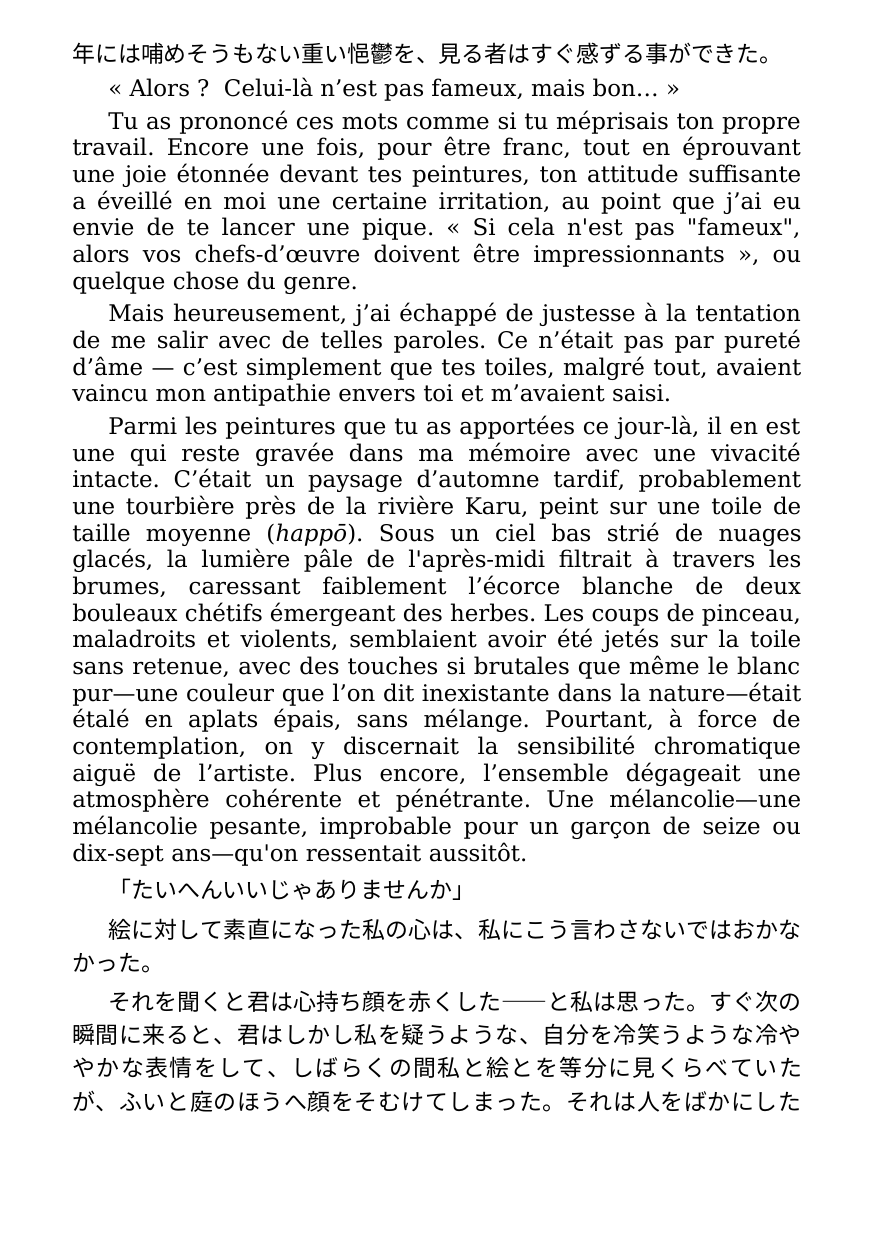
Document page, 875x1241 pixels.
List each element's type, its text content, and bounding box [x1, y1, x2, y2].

text Parmi les peintures que tu as apportées ce jour-là, il en est une qui reste gravée dans ma mémoire avec une vivacité intacte. C’était un paysage d’automne tardif, probablement une tourbière près de la rivière Karu, peint sur une toile de taille moyenne (happō). Sous un ciel bas strié de nuages glacés, la lumière pâle de l'après-midi filtrait à travers les brumes, caressant faiblement l’écorce blanche de deux bouleaux chétifs émergeant des herbes. Les coups de pinceau, maladroits et violents, semblaient avoir été jetés sur la toile sans retenue, avec des touches si brutales que même le blanc pur—une couleur que l’on dit inexistante dans la nature—était étalé en aplats épais, sans mélange. Pourtant, à force de contemplation, on y discernait la sensibilité chromatique aiguë de l’artiste. Plus encore, l’ensemble dégageait une atmosphère cohérente et pénétrante. Une mélancolie—une mélancolie pesante, improbable pour un garçon de seize ou dix-sept ans—qu'on ressentait aussitôt. [72, 413, 802, 866]
text 「たいへんいいじゃありませんか」 [72, 872, 802, 906]
text 年には哺めそうもない重い悒鬱を、見る者はすぐ感ずる事ができた。 [72, 36, 802, 69]
text 絵に対して素直になった私の心は、私にこう言わさないではおかなかった。 [72, 911, 802, 978]
text « Alors ? Celui-là n’est pas fameux, mais bon… » [72, 75, 802, 102]
text Mais heureusement, j’ai échappé de justesse à la tentation de me salir avec de telles paroles. Ce n’était pas par pureté d’âme — c’est simplement que tes toiles, malgré tout, avaient vaincu mon antipathie envers toi et m’avaient saisi. [72, 300, 802, 407]
text Tu as prononcé ces mots comme si tu méprisais ton propre travail. Encore une fois, pour être franc, tout en éprouvant une joie étonnée devant tes peintures, ton attitude suffisante a éveillé en moi une certaine irritation, au point que j’ai eu envie de te lancer une pique. « Si cela n'est pas "fameux", alors vos chefs-d’œuvre doivent être impressionnants », ou quelque chose du genre. [72, 108, 802, 294]
text それを聞くと君は心持ち顔を赤くした――と私は思った。すぐ次の瞬間に来ると、君はしかし私を疑うような、自分を冷笑うような冷ややかな表情をして、しばらくの間私と絵とを等分に見くらべていたが、ふいと庭のほうへ顔をそむけてしまった。それは人をばかにした [72, 984, 802, 1117]
